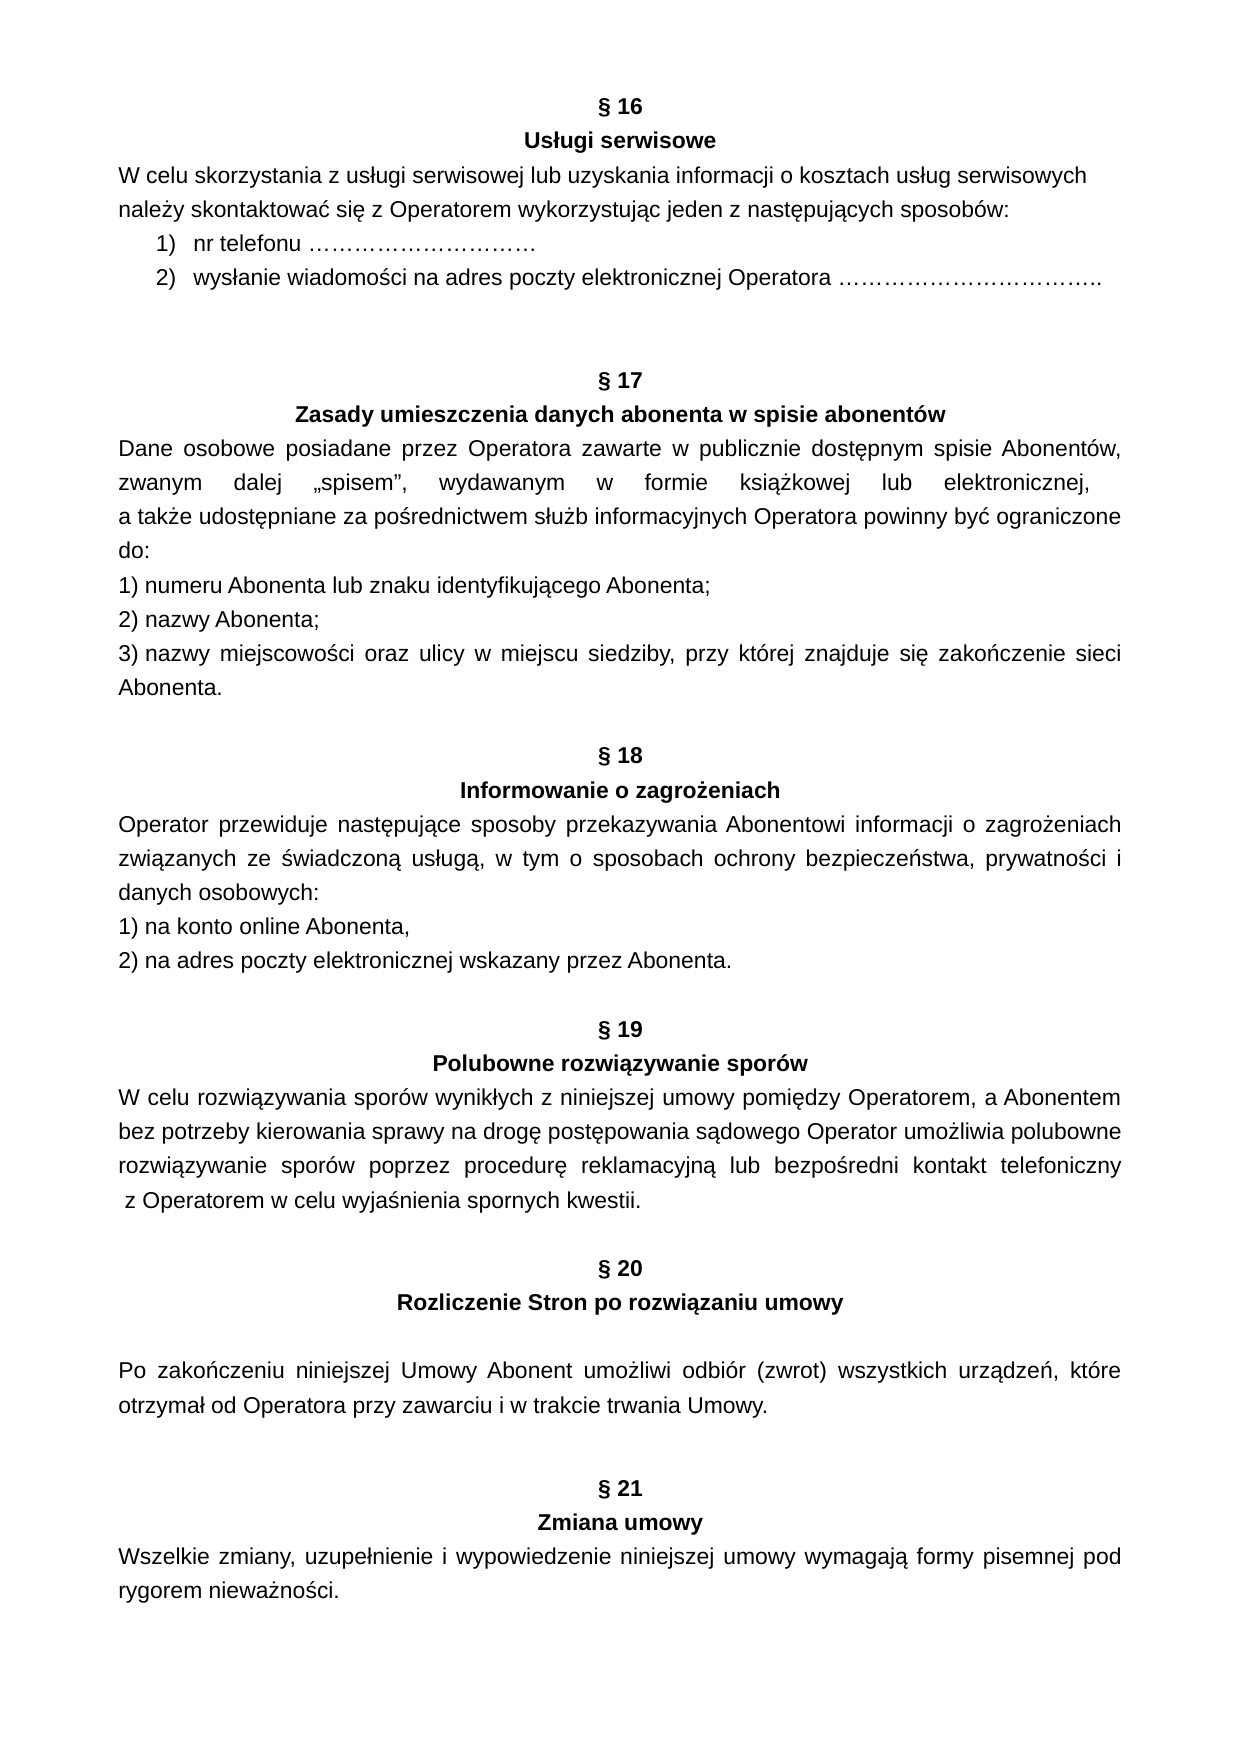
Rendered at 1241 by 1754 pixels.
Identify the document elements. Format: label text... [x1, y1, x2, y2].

text § 17 [118, 332, 1122, 393]
text Po zakończeniu niniejszej Umowy Abonent umożliwi odbiór (zwrot) wszystkich urządzeń, które otrzymał od Operatora przy zawarciu i w trakcie trwania Umowy. [118, 1357, 1122, 1418]
text 3) nazwy miejscowości oraz ulicy w miejscu siedziby, przy której znajduje się zakończenie sieci Abonenta. [118, 640, 1122, 701]
text Operator przewiduje następujące sposoby przekazywania Abonentowi informacji o zagrożeniach związanych ze świadczoną usługą, w tym o sposobach ochrony bezpieczeństwa, prywatności i danych osobowych: [118, 811, 1122, 906]
text Usługi serwisowe [118, 127, 1122, 154]
text Polubowne rozwiązywanie sporów [118, 1050, 1122, 1076]
text Informowanie o zagrożeniach [118, 777, 1122, 803]
text § 16 [118, 93, 1122, 120]
list wysłanie wiadomości na adres poczty elektronicznej Operatora …………………………….. [156, 264, 1122, 291]
text 2) nazwy Abonenta; [118, 606, 1122, 632]
text § 18 [118, 742, 1122, 769]
text Dane osobowe posiadane przez Operatora zawarte w publicznie dostępnym spisie Abonentów, zwanym dalej „spisem”, wydawanym w formie książkowej lub elektronicznej, a także udostępniane za pośrednictwem służb informacyjnych Operatora powinny być ograniczone do: [118, 435, 1122, 564]
text § 20 [118, 1255, 1122, 1281]
text 1) numeru Abonenta lub znaku identyfikującego Abonenta; [118, 572, 1122, 598]
text Zasady umieszczenia danych abonenta w spisie abonentów [118, 401, 1122, 427]
text Rozliczenie Stron po rozwiązaniu umowy [118, 1289, 1122, 1316]
text 2) na adres poczty elektronicznej wskazany przez Abonenta. [118, 947, 1122, 974]
text § 19 [118, 1016, 1122, 1042]
text 1) na konto online Abonenta, [118, 913, 1122, 940]
text Wszelkie zmiany, uzupełnienie i wypowiedzenie niniejszej umowy wymagają formy pisemnej pod rygorem nieważności. [118, 1543, 1122, 1603]
list nr telefonu ………………………… [156, 230, 1122, 256]
text Zmiana umowy [118, 1509, 1122, 1535]
text W celu rozwiązywania sporów wynikłych z niniejszej umowy pomiędzy Operatorem, a Abonentem bez potrzeby kierowania sprawy na drogę postępowania sądowego Operator umożliwia polubowne rozwiązywanie sporów poprzez procedurę reklamacyjną lub bezpośredni kontakt telefoniczny z Operatorem w celu wyjaśnienia spornych kwestii. [118, 1084, 1122, 1213]
text § 21 [118, 1474, 1122, 1501]
text W celu skorzystania z usługi serwisowej lub uzyskania informacji o kosztach usług serwisowych należy skontaktować się z Operatorem wykorzystując jeden z następujących sposobów: [118, 162, 1122, 222]
